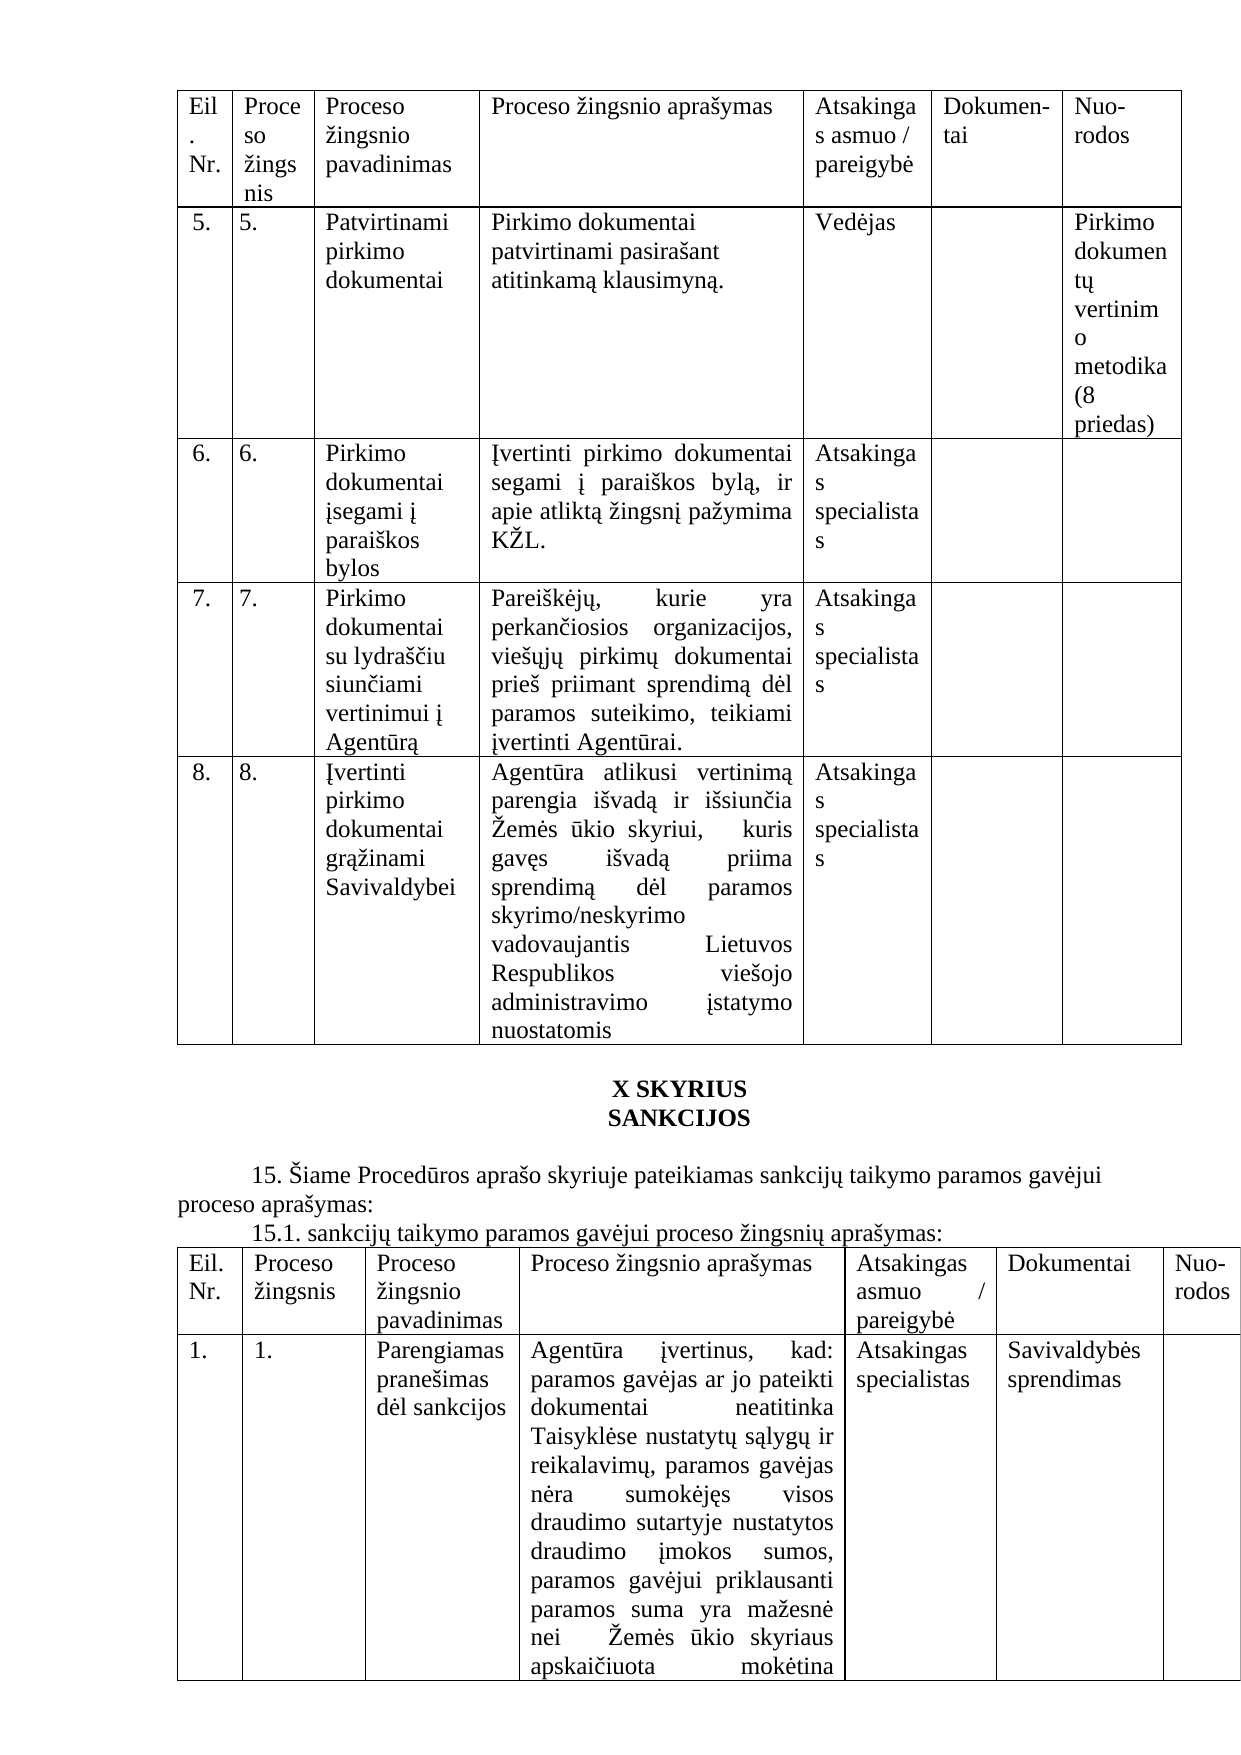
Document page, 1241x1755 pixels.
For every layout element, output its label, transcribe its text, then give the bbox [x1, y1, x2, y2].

table_cell Atsakingas specialistas [804, 583, 931, 756]
table_cell Įvertinti pirkimo dokumentai segami į paraiškos bylą, ir apie atliktą žingsnį pažymima KŽL. [480, 439, 803, 582]
table_cell 6. [178, 439, 232, 582]
table_cell Savivaldybės sprendimas [997, 1335, 1163, 1680]
table_header Atsakingas asmuo / pareigybė [804, 91, 931, 206]
table_header Eil. Nr. [178, 1248, 242, 1334]
table_cell 5. [178, 208, 232, 437]
table_cell 1. [178, 1335, 242, 1680]
table_cell Vedėjas [804, 208, 931, 437]
table_cell [1164, 1335, 1240, 1680]
table_cell 7. [178, 583, 232, 756]
table_cell Pareiškėjų, kurie yra perkančiosios organizacijos, viešųjų pirkimų dokumentai prieš priimant sprendimą dėl paramos suteikimo, teikiami įvertinti Agentūrai. [480, 583, 803, 756]
table_header Proceso žingsnio aprašymas [480, 91, 803, 206]
table_cell Atsakingas specialistas [804, 757, 931, 1044]
table_cell [1063, 757, 1181, 1044]
table_cell [1063, 583, 1181, 756]
table_header Nuo- rodos [1063, 91, 1181, 206]
table_cell 6. [233, 439, 314, 582]
table_cell Atsakingas specialistas [846, 1335, 996, 1680]
table_cell Pirkimo dokumentai su lydraščiu siunčiami vertinimui į Agentūrą [315, 583, 479, 756]
table_cell [1063, 439, 1181, 582]
table_cell 7. [233, 583, 314, 756]
table_cell [932, 757, 1062, 1044]
table_header Eil. Nr. [178, 91, 232, 206]
table_header Proceso žingsnio aprašymas [520, 1248, 844, 1334]
text SANKCIJOS [177, 1103, 1181, 1132]
table_cell Agentūra atlikusi vertinimą parengia išvadą ir išsiunčia Žemės ūkio skyriui, kuris gavęs išvadą priima sprendimą dėl paramos skyrimo/neskyrimo vadovaujantis Lietuvos Respublikos viešojo administravimo įstatymo nuostatomis [480, 757, 803, 1044]
table_header Proceso žingsnis [243, 1248, 365, 1334]
text 15. Šiame Procedūros aprašo skyriuje pateikiamas sankcijų taikymo paramos gavėjui proceso aprašymas: [177, 1160, 1181, 1218]
table_header Proceso žingsnio pavadinimas [366, 1248, 519, 1334]
table_cell Įvertinti pirkimo dokumentai grąžinami Savivaldybei [315, 757, 479, 1044]
table_cell Pirkimo dokumentų vertinimo metodika (8 priedas) [1063, 208, 1181, 437]
table_cell [932, 439, 1062, 582]
table_cell 8. [233, 757, 314, 1044]
table_cell [932, 583, 1062, 756]
table_cell Pirkimo dokumentai patvirtinami pasirašant atitinkamą klausimyną. [480, 208, 803, 437]
table_cell Parengiamas pranešimas dėl sankcijos [366, 1335, 519, 1680]
table_cell 8. [178, 757, 232, 1044]
table_cell 1. [243, 1335, 365, 1680]
table_cell Agentūra įvertinus, kad: paramos gavėjas ar jo pateikti dokumentai neatitinka Taisyklėse nustatytų sąlygų ir reikalavimų, paramos gavėjas nėra sumokėjęs visos draudimo sutartyje nustatytos draudimo įmokos sumos, paramos gavėjui priklausanti paramos suma yra mažesnė nei Žemės ūkio skyriaus apskaičiuota mokėtina [520, 1335, 844, 1680]
table_cell 5. [233, 208, 314, 437]
text 15.1. sankcijų taikymo paramos gavėjui proceso žingsnių aprašymas: [177, 1218, 1181, 1247]
table_header Dokumentai [997, 1248, 1163, 1334]
table_cell Pirkimo dokumentai įsegami į paraiškos bylos [315, 439, 479, 582]
table_cell Atsakingas specialistas [804, 439, 931, 582]
table_header Proceso žingsnio pavadinimas [315, 91, 479, 206]
table_header Proceso žingsnis [233, 91, 314, 206]
table_header Atsakingas asmuo / pareigybė [846, 1248, 996, 1334]
table_cell [932, 208, 1062, 437]
table_header Nuo- rodos [1164, 1248, 1240, 1334]
table_cell Patvirtinami pirkimo dokumentai [315, 208, 479, 437]
table_header Dokumen-tai [932, 91, 1062, 206]
text X SKYRIUS [177, 1074, 1181, 1103]
